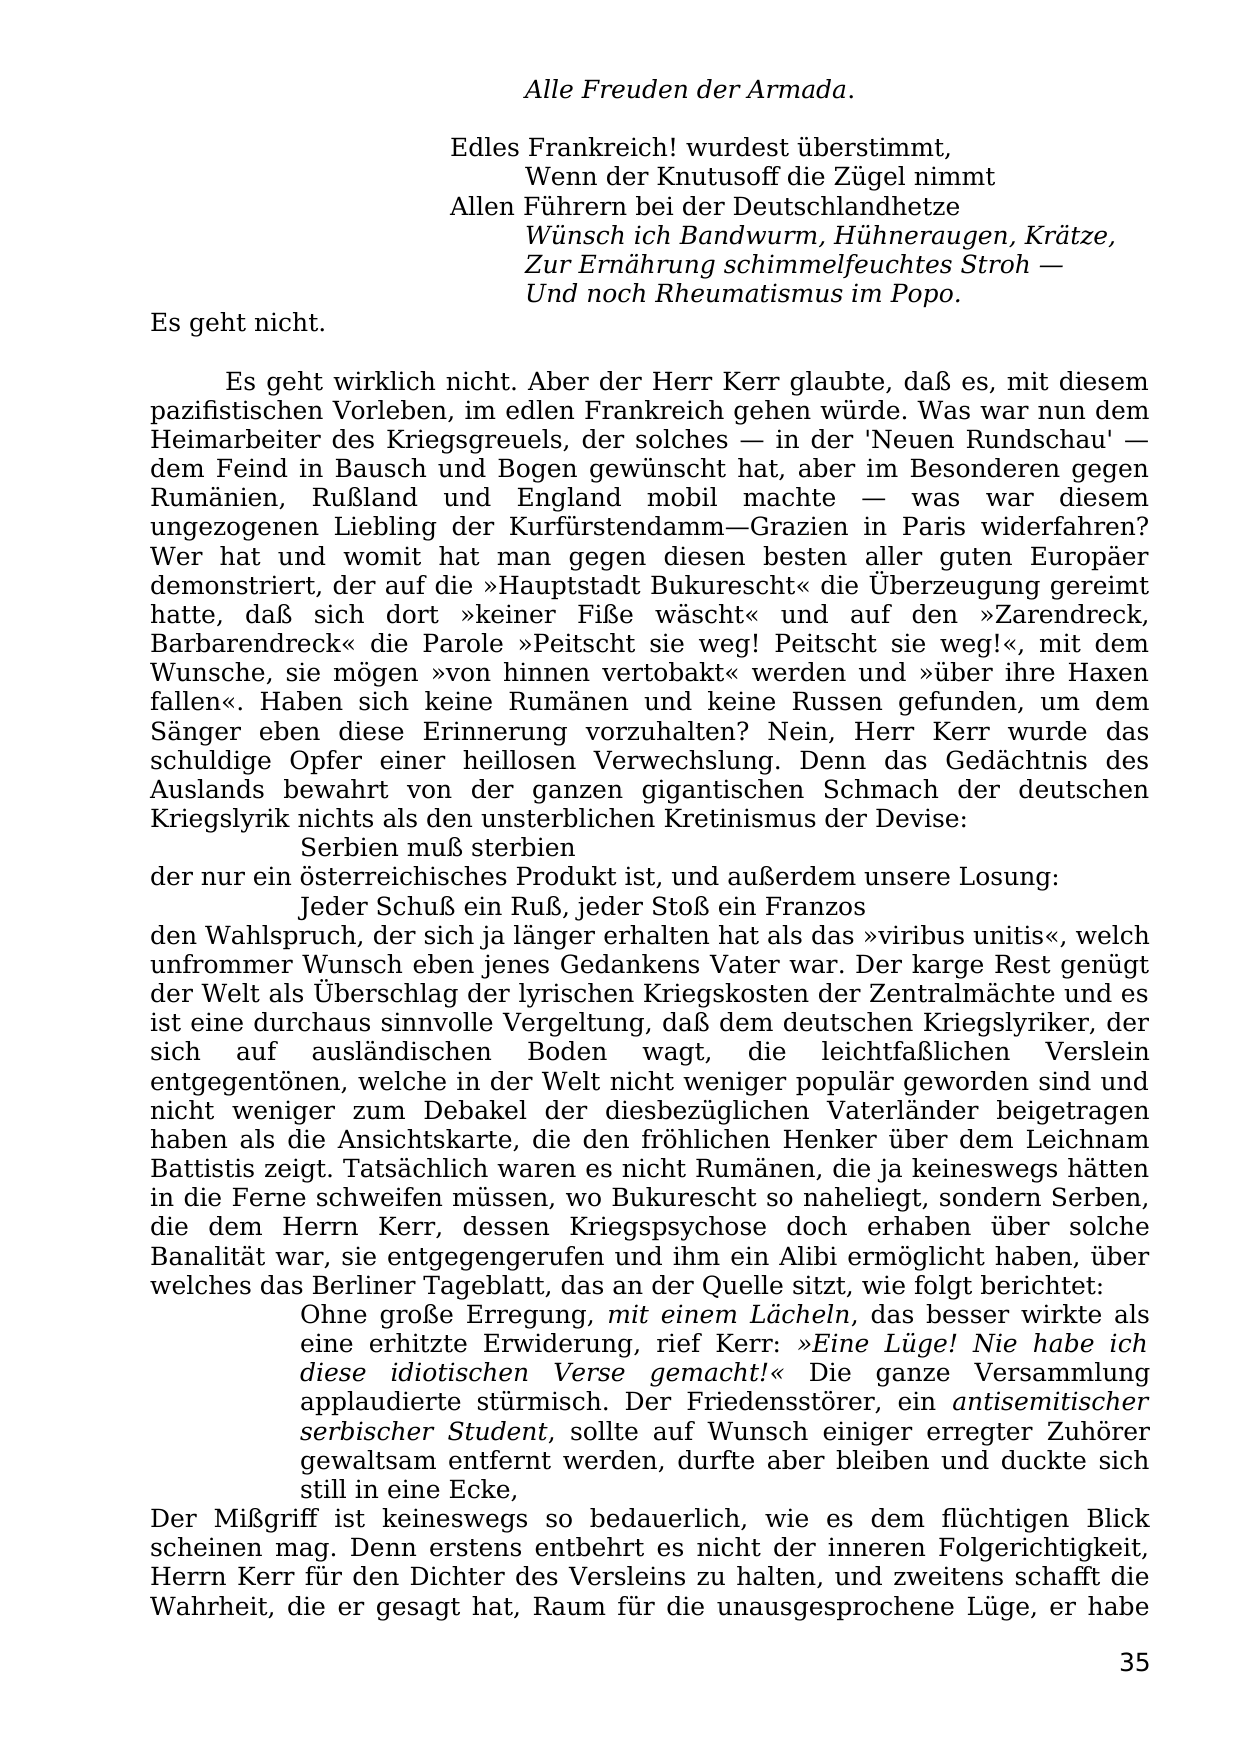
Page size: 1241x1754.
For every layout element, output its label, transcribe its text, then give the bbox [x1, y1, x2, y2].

text Serbien muß sterbien [300, 833, 1151, 862]
text Zur Ernährung schimmelfeuchtes Stroh — [450, 250, 1151, 279]
text der nur ein österreichisches Produkt ist, und außerdem unsere Losung: [150, 862, 1151, 892]
text Alle Freuden der Armada. [450, 75, 1151, 104]
text Es geht nicht. [150, 308, 1151, 337]
text Ohne große Erregung, mit einem Lächeln, das besser wirkte als eine erhitzte Erwiderung, rief Kerr: »Eine Lüge! Nie habe ich diese idiotischen Verse gemacht!« Die ganze Versammlung applaudierte stürmisch. Der Friedensstörer, ein antisemitischer serbischer Student, sollte auf Wunsch einiger erregter Zuhörer gewaltsam entfernt werden, durfte aber bleiben und duckte sich still in eine Ecke, [300, 1300, 1151, 1504]
text Jeder Schuß ein Ruß, jeder Stoß ein Franzos [300, 892, 1151, 921]
text Der Mißgriff ist keineswegs so bedauerlich, wie es dem flüchtigen Blick scheinen mag. Denn erstens entbehrt es nicht der inneren Folgerichtigkeit, Herrn Kerr für den Dichter des Versleins zu halten, und zweitens schafft die Wahrheit, die er gesagt hat, Raum für die unausgesprochene Lüge, er habe [150, 1504, 1151, 1621]
text Und noch Rheumatismus im Popo. [450, 279, 1151, 308]
text Wenn der Knutusoff die Zügel nimmt [450, 162, 1151, 192]
text Wünsch ich Bandwurm, Hühneraugen, Krätze, [450, 221, 1151, 250]
text Es geht wirklich nicht. Aber der Herr Kerr glaubte, daß es, mit diesem pazifistischen Vorleben, im edlen Frankreich gehen würde. Was war nun dem Heimarbeiter des Kriegsgreuels, der solches — in der 'Neuen Rundschau' — dem Feind in Bausch und Bogen gewünscht hat, aber im Besonderen gegen Rumänien, Rußland und England mobil machte — was war diesem ungezogenen Liebling der Kurfürstendamm—Grazien in Paris widerfahren? Wer hat und womit hat man gegen diesen besten aller guten Europäer demonstriert, der auf die »Hauptstadt Bukurescht« die Überzeugung gereimt hatte, daß sich dort »keiner Fiße wäscht« und auf den »Zarendreck, Barbarendreck« die Parole »Peitscht sie weg! Peitscht sie weg!«, mit dem Wunsche, sie mögen »von hinnen vertobakt« werden und »über ihre Haxen fallen«. Haben sich keine Rumänen und keine Russen gefunden, um dem Sänger eben diese Erinnerung vorzuhalten? Nein, Herr Kerr wurde das schuldige Opfer einer heillosen Verwechslung. Denn das Gedächtnis des Auslands bewahrt von der ganzen gigantischen Schmach der deutschen Kriegslyrik nichts als den unsterblichen Kretinismus der Devise: [150, 367, 1151, 833]
text Allen Führern bei der Deutschlandhetze [450, 192, 1151, 221]
text den Wahlspruch, der sich ja länger erhalten hat als das »viribus unitis«, welch unfrommer Wunsch eben jenes Gedankens Vater war. Der karge Rest genügt der Welt als Überschlag der lyrischen Kriegskosten der Zentralmächte und es ist eine durchaus sinnvolle Vergeltung, daß dem deutschen Kriegslyriker, der sich auf ausländischen Boden wagt, die leichtfaßlichen Verslein entgegentönen, welche in der Welt nicht weniger populär geworden sind und nicht weniger zum Debakel der diesbezüglichen Vaterländer beigetragen haben als die Ansichtskarte, die den fröhlichen Henker über dem Leichnam Battistis zeigt. Tatsächlich waren es nicht Rumänen, die ja keineswegs hätten in die Ferne schweifen müssen, wo Bukurescht so naheliegt, sondern Serben, die dem Herrn Kerr, dessen Kriegspsychose doch erhaben über solche Banalität war, sie entgegengerufen und ihm ein Alibi ermöglicht haben, über welches das Berliner Tageblatt, das an der Quelle sitzt, wie folgt berichtet: [150, 921, 1151, 1300]
text Edles Frankreich! wurdest überstimmt, [450, 133, 1151, 162]
